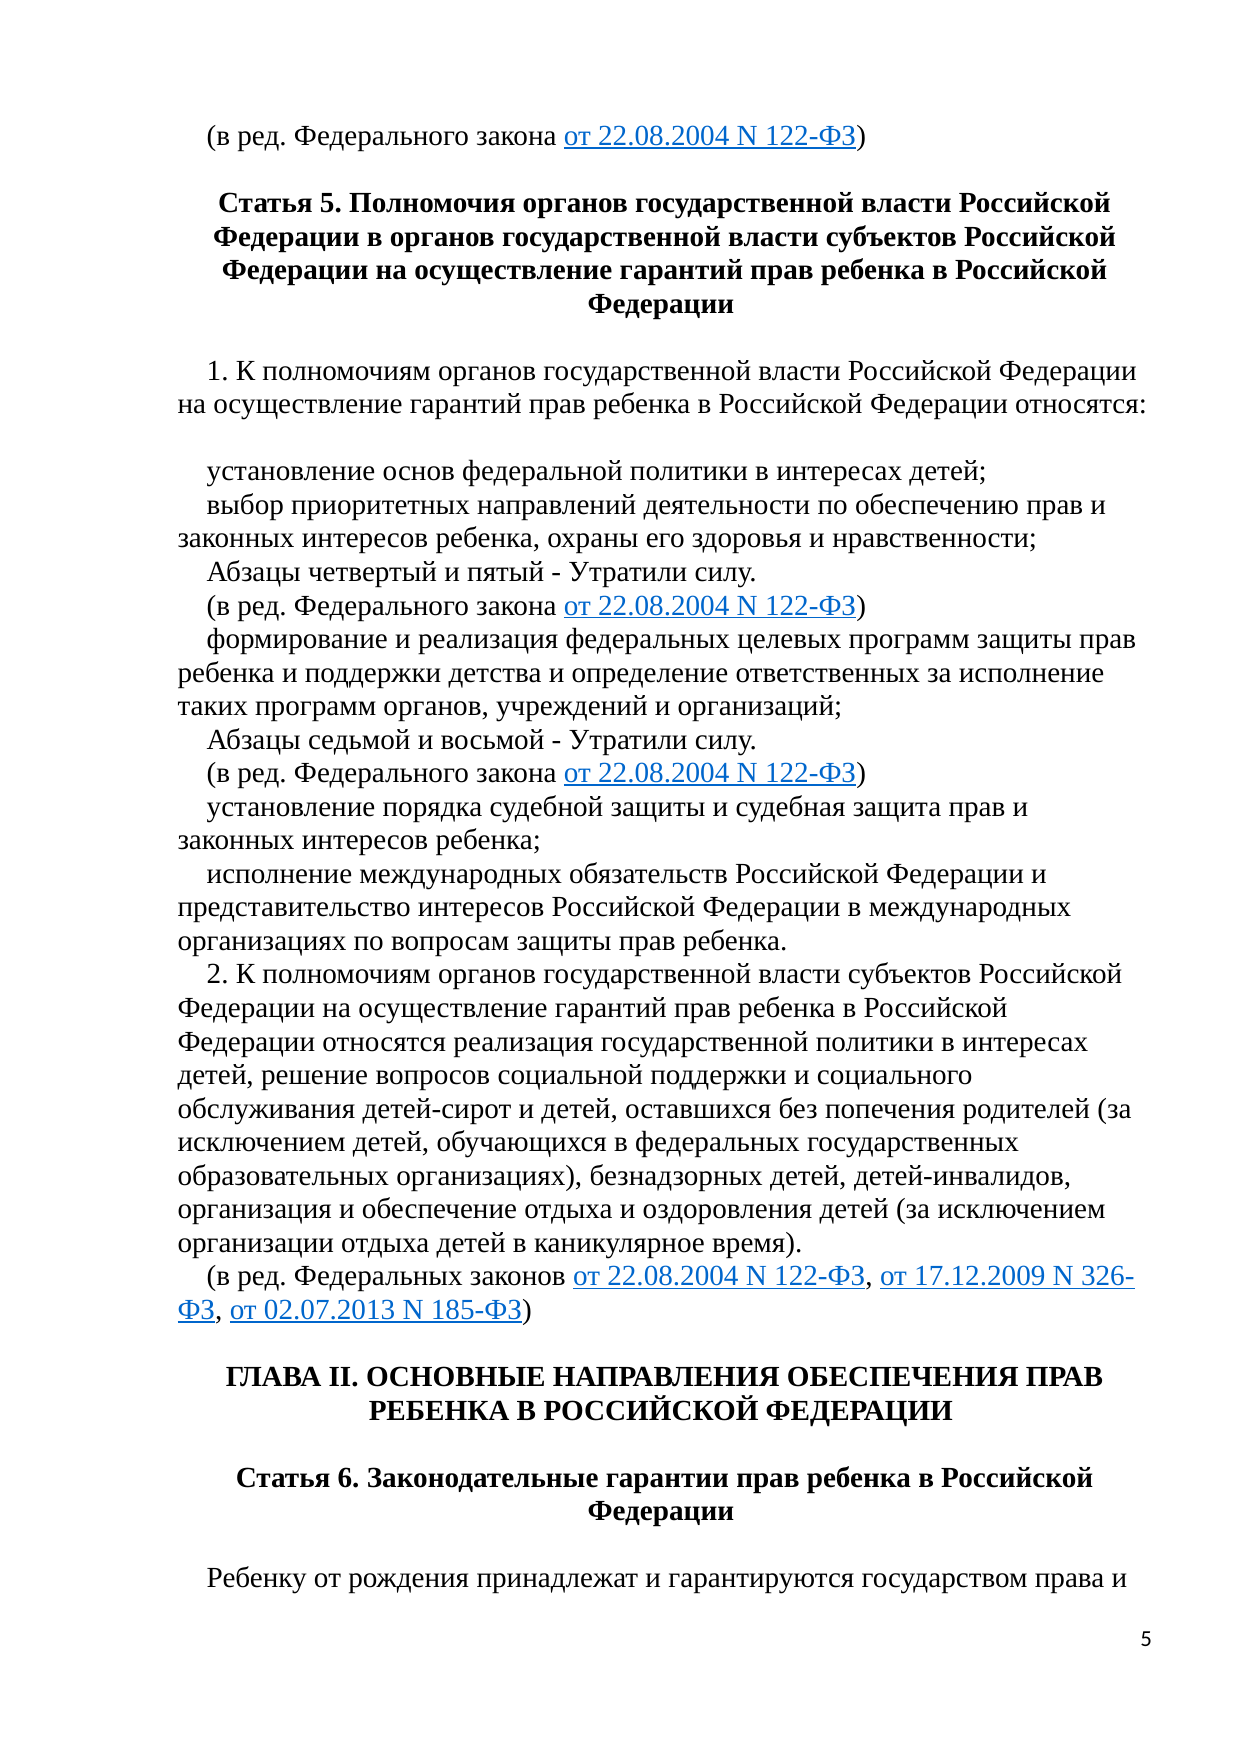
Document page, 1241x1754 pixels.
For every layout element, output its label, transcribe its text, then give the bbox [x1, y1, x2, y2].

subtitle Статья 6. Законодательные гарантии прав ребенка в Российской Федерации [177, 1460, 1152, 1527]
subtitle ГЛАВА II. ОСНОВНЫЕ НАПРАВЛЕНИЯ ОБЕСПЕЧЕНИЯ ПРАВ РЕБЕНКА В РОССИЙСКОЙ ФЕДЕРАЦИИ [177, 1359, 1152, 1426]
text (в ред. Федерального закона от 22.08.2004 N 122-ФЗ) [177, 118, 1152, 185]
subtitle Статья 5. Полномочия органов государственной власти Российской Федерации в органов государственной власти субъектов Российской Федерации на осуществление гарантий прав ребенка в Российской Федерации [177, 185, 1152, 319]
text 1. К полномочиям органов государственной власти Российской Федерации на осуществление гарантий прав ребенка в Российской Федерации относятся: установление основ федеральной политики в интересах детей; выбор приоритетных направлений деятельности по обеспечению прав и законных интересов ребенка, охраны его здоровья и нравственности; Абзацы четвертый и пятый - Утратили силу. (в ред. Федерального закона от 22.08.2004 N 122-ФЗ) формирование и реализация федеральных целевых программ защиты прав ребенка и поддержки детства и определение ответственных за исполнение таких программ органов, учреждений и организаций; Абзацы седьмой и восьмой - Утратили силу. (в ред. Федерального закона от 22.08.2004 N 122-ФЗ) установление порядка судебной защиты и судебная защита прав и законных интересов ребенка; исполнение международных обязательств Российской Федерации и представительство интересов Российской Федерации в международных организациях по вопросам защиты прав ребенка. 2. К полномочиям органов государственной власти субъектов Российской Федерации на осуществление гарантий прав ребенка в Российской Федерации относятся реализация государственной политики в интересах детей, решение вопросов социальной поддержки и социального обслуживания детей-сирот и детей, оставшихся без попечения родителей (за исключением детей, обучающихся в федеральных государственных образовательных организациях), безнадзорных детей, детей-инвалидов, организация и обеспечение отдыха и оздоровления детей (за исключением организации отдыха детей в каникулярное время). (в ред. Федеральных законов от 22.08.2004 N 122-ФЗ, от 17.12.2009 N 326-ФЗ, от 02.07.2013 N 185-ФЗ) [177, 319, 1152, 1359]
text Ребенку от рождения принадлежат и гарантируются государством права и [177, 1527, 1152, 1594]
